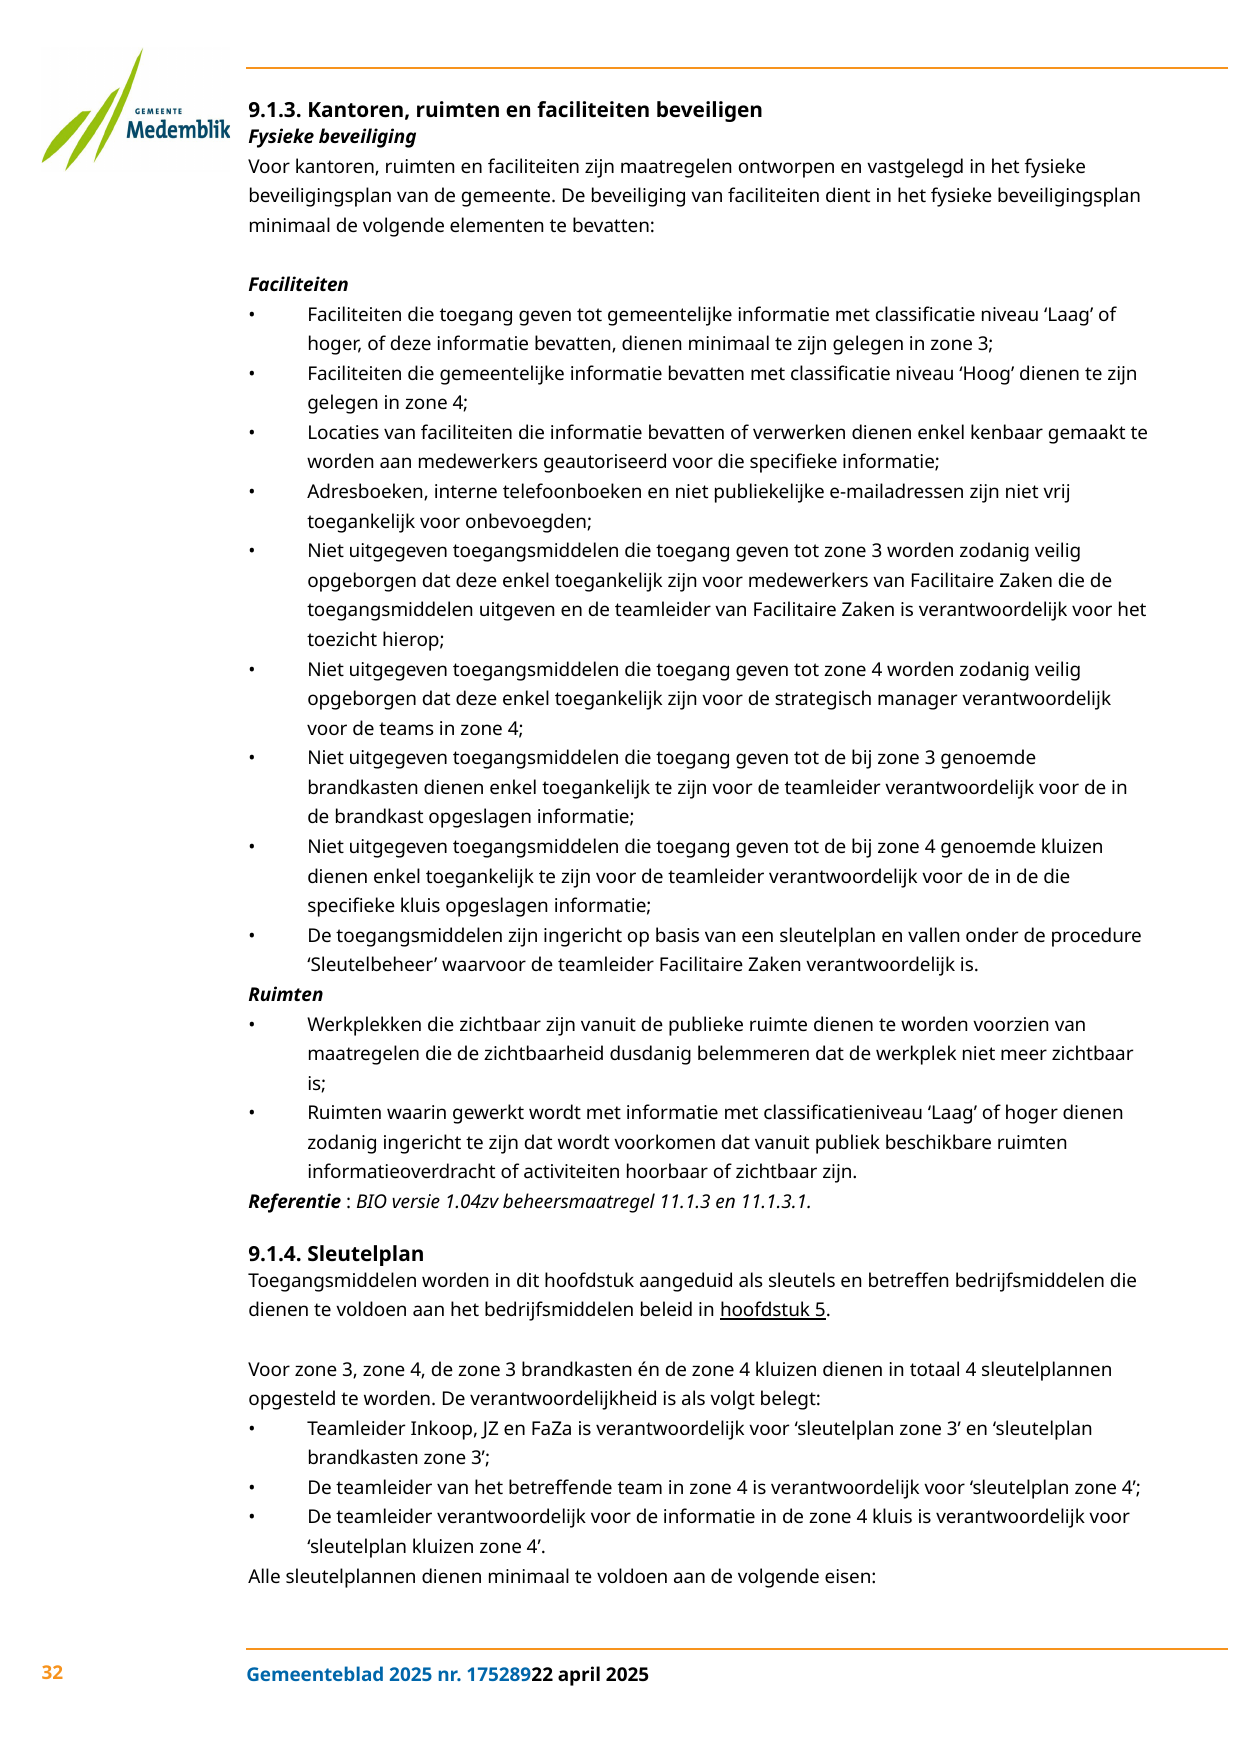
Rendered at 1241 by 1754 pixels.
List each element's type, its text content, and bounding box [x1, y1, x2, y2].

list Niet uitgegeven toegangsmiddelen die toegang geven tot zone 3 worden zodanig veilig opgeborgen dat deze enkel toegankelijk zijn voor medewerkers van Facilitaire Zaken die de toegangsmiddelen uitgeven en de teamleider van Facilitaire Zaken is verantwoordelijk voor het toezicht hierop; [248, 537, 1152, 652]
text 9.1.4. Sleutelplan [248, 1239, 1152, 1267]
text Voor kantoren, ruimten en faciliteiten zijn maatregelen ontworpen en vastgelegd in het fysieke beveiligingsplan van de gemeente. De beveiliging van faciliteiten dient in het fysieke beveiligingsplan minimaal de volgende elementen te bevatten: [248, 153, 1152, 238]
list Faciliteiten die toegang geven tot gemeentelijke informatie met classificatie niveau ‘Laag’ of hoger, of deze informatie bevatten, dienen minimaal te zijn gelegen in zone 3; [248, 301, 1152, 356]
list Teamleider Inkoop, JZ en FaZa is verantwoordelijk voor ‘sleutelplan zone 3’ en ‘sleutelplan brandkasten zone 3’; [248, 1415, 1152, 1470]
text Voor zone 3, zone 4, de zone 3 brandkasten én de zone 4 kluizen dienen in totaal 4 sleutelplannen opgesteld te worden. De verantwoordelijkheid is als volgt belegt: [248, 1356, 1152, 1411]
list De teamleider van het betreffende team in zone 4 is verantwoordelijk voor ‘sleutelplan zone 4’; [248, 1474, 1152, 1500]
list Faciliteiten die gemeentelijke informatie bevatten met classificatie niveau ‘Hoog’ dienen te zijn gelegen in zone 4; [248, 360, 1152, 415]
list Niet uitgegeven toegangsmiddelen die toegang geven tot de bij zone 4 genoemde kluizen dienen enkel toegankelijk te zijn voor de teamleider verantwoordelijk voor de in de die specifieke kluis opgeslagen informatie; [248, 833, 1152, 918]
list Werkplekken die zichtbaar zijn vanuit de publieke ruimte dienen te worden voorzien van maatregelen die de zichtbaarheid dusdanig belemmeren dat de werkplek niet meer zichtbaar is; [248, 1011, 1152, 1096]
list De toegangsmiddelen zijn ingericht op basis van een sleutelplan en vallen onder de procedure ‘Sleutelbeheer’ waarvoor de teamleider Facilitaire Zaken verantwoordelijk is. [248, 922, 1152, 977]
text Alle sleutelplannen dienen minimaal te voldoen aan de volgende eisen: [248, 1563, 1152, 1589]
text Faciliteiten [248, 271, 1152, 297]
text Fysieke beveiliging [248, 123, 1152, 149]
text 9.1.3. Kantoren, ruimten en faciliteiten beveiligen [248, 95, 1152, 123]
text Referentie : BIO versie 1.04zv beheersmaatregel 11.1.3 en 11.1.3.1. [248, 1188, 1152, 1214]
list Niet uitgegeven toegangsmiddelen die toegang geven tot de bij zone 3 genoemde brandkasten dienen enkel toegankelijk te zijn voor de teamleider verantwoordelijk voor de in de brandkast opgeslagen informatie; [248, 744, 1152, 829]
text Ruimten [248, 981, 1152, 1007]
list Adresboeken, interne telefoonboeken en niet publiekelijke e-mailadressen zijn niet vrij toegankelijk voor onbevoegden; [248, 478, 1152, 533]
list De teamleider verantwoordelijk voor de informatie in de zone 4 kluis is verantwoordelijk voor ‘sleutelplan kluizen zone 4’. [248, 1504, 1152, 1559]
list Ruimten waarin gewerkt wordt met informatie met classificatieniveau ‘Laag’ of hoger dienen zodanig ingericht te zijn dat wordt voorkomen dat vanuit publiek beschikbare ruimten informatieoverdracht of activiteiten hoorbaar of zichtbaar zijn. [248, 1099, 1152, 1184]
picture [41, 47, 231, 172]
list Locaties van faciliteiten die informatie bevatten of verwerken dienen enkel kenbaar gemaakt te worden aan medewerkers geautoriseerd voor die specifieke informatie; [248, 419, 1152, 474]
text Toegangsmiddelen worden in dit hoofdstuk aangeduid als sleutels en betreffen bedrijfsmiddelen die dienen te voldoen aan het bedrijfsmiddelen beleid in hoofdstuk 5. [248, 1267, 1152, 1322]
list Niet uitgegeven toegangsmiddelen die toegang geven tot zone 4 worden zodanig veilig opgeborgen dat deze enkel toegankelijk zijn voor de strategisch manager verantwoordelijk voor de teams in zone 4; [248, 656, 1152, 741]
